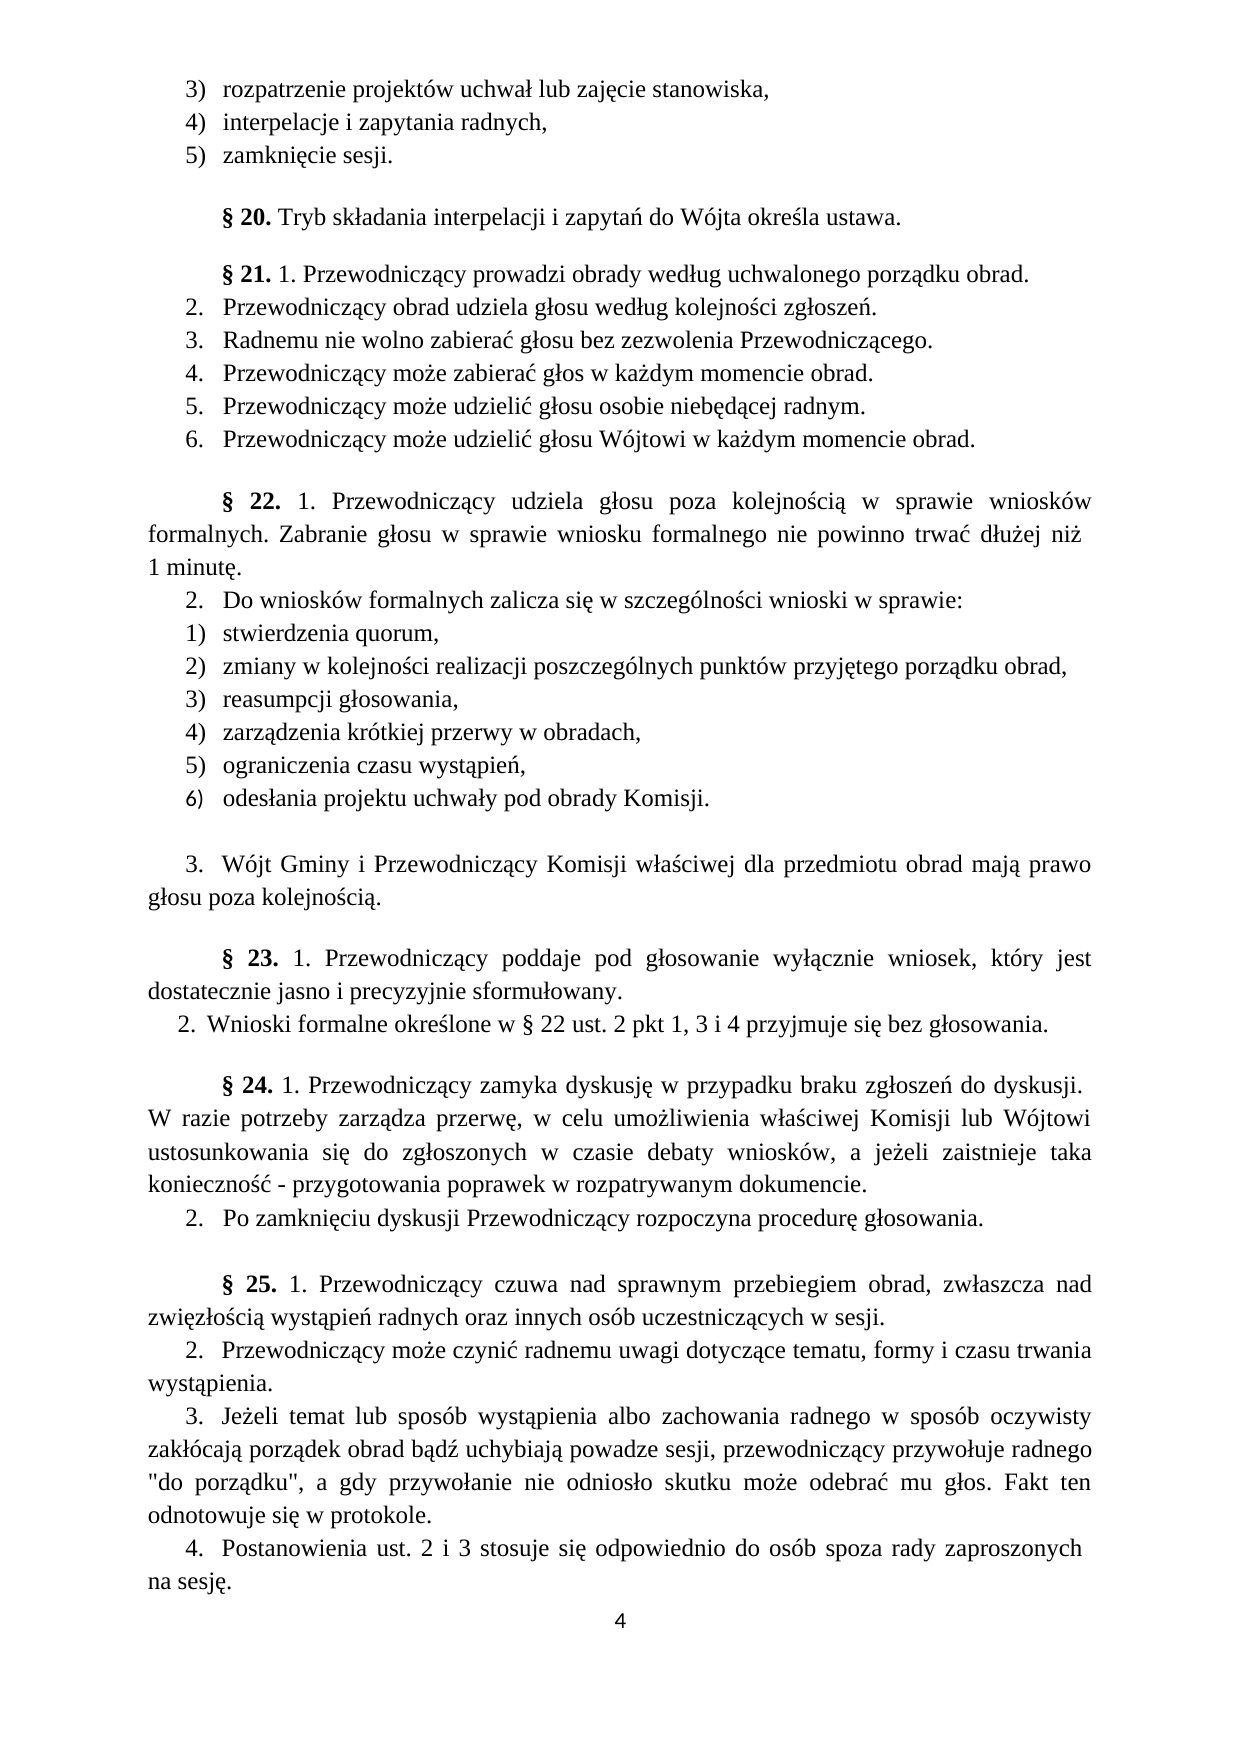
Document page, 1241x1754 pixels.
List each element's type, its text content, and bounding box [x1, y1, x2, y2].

list Do wniosków formalnych zalicza się w szczególności wnioski w sprawie: [185, 585, 1093, 614]
list Po zamknięciu dyskusji Przewodniczący rozpoczyna procedurę głosowania. [185, 1203, 1093, 1231]
list Wójt Gminy i Przewodniczący Komisji właściwej dla przedmiotu obrad mają prawo głosu poza kolejnością. [148, 849, 1093, 910]
list stwierdzenia quorum, [185, 618, 1093, 647]
list odesłania projektu uchwały pod obrady Komisji. [185, 783, 1093, 812]
list ograniczenia czasu wystąpień, [185, 750, 1093, 779]
text § 22. 1. Przewodniczący udziela głosu poza kolejnością w sprawie wniosków formalnych. Zabranie głosu w sprawie wniosku formalnego nie powinno trwać dłużej niż 1 minutę. [148, 486, 1093, 581]
list Radnemu nie wolno zabierać głosu bez zezwolenia Przewodniczącego. [185, 325, 1093, 354]
text § 23. 1. Przewodniczący poddaje pod głosowanie wyłącznie wniosek, który jest dostatecznie jasno i precyzyjnie sformułowany. [148, 943, 1093, 1004]
list zmiany w kolejności realizacji poszczególnych punktów przyjętego porządku obrad, [185, 651, 1093, 680]
list rozpatrzenie projektów uchwał lub zajęcie stanowiska, [185, 74, 1093, 102]
text § 21. 1. Przewodniczący prowadzi obrady według uchwalonego porządku obrad. [148, 259, 1093, 288]
list Jeżeli temat lub sposób wystąpienia albo zachowania radnego w sposób oczywisty zakłócają porządek obrad bądź uchybiają powadze sesji, przewodniczący przywołuje radnego "do porządku", a gdy przywołanie nie odniosło skutku może odebrać mu głos. Fakt ten odnotowuje się w protokole. [148, 1401, 1093, 1528]
text § 20. Tryb składania interpelacji i zapytań do Wójta określa ustawa. [148, 202, 1093, 230]
list Przewodniczący może zabierać głos w każdym momencie obrad. [185, 358, 1093, 387]
list Przewodniczący obrad udziela głosu według kolejności zgłoszeń. [185, 292, 1093, 321]
list zamknięcie sesji. [185, 140, 1093, 168]
list Przewodniczący może czynić radnemu uwagi dotyczące tematu, formy i czasu trwania wystąpienia. [148, 1335, 1093, 1396]
list zarządzenia krótkiej przerwy w obradach, [185, 717, 1093, 746]
list reasumpcji głosowania, [185, 684, 1093, 713]
list Wnioski formalne określone w § 22 ust. 2 pkt 1, 3 i 4 przyjmuje się bez głosowania. [177, 1009, 1093, 1037]
list Przewodniczący może udzielić głosu Wójtowi w każdym momencie obrad. [185, 424, 1093, 453]
list Postanowienia ust. 2 i 3 stosuje się odpowiednio do osób spoza rady zaproszonych na sesję. [148, 1533, 1093, 1594]
list interpelacje i zapytania radnych, [185, 107, 1093, 136]
list Przewodniczący może udzielić głosu osobie niebędącej radnym. [185, 391, 1093, 420]
text § 24. 1. Przewodniczący zamyka dyskusję w przypadku braku zgłoszeń do dyskusji. W razie potrzeby zarządza przerwę, w celu umożliwienia właściwej Komisji lub Wójtowi ustosunkowania się do zgłoszonych w czasie debaty wniosków, a jeżeli zaistnieje taka konieczność - przygotowania poprawek w rozpatrywanym dokumencie. [148, 1071, 1093, 1198]
text § 25. 1. Przewodniczący czuwa nad sprawnym przebiegiem obrad, zwłaszcza nad zwięzłością wystąpień radnych oraz innych osób uczestniczących w sesji. [148, 1269, 1093, 1330]
